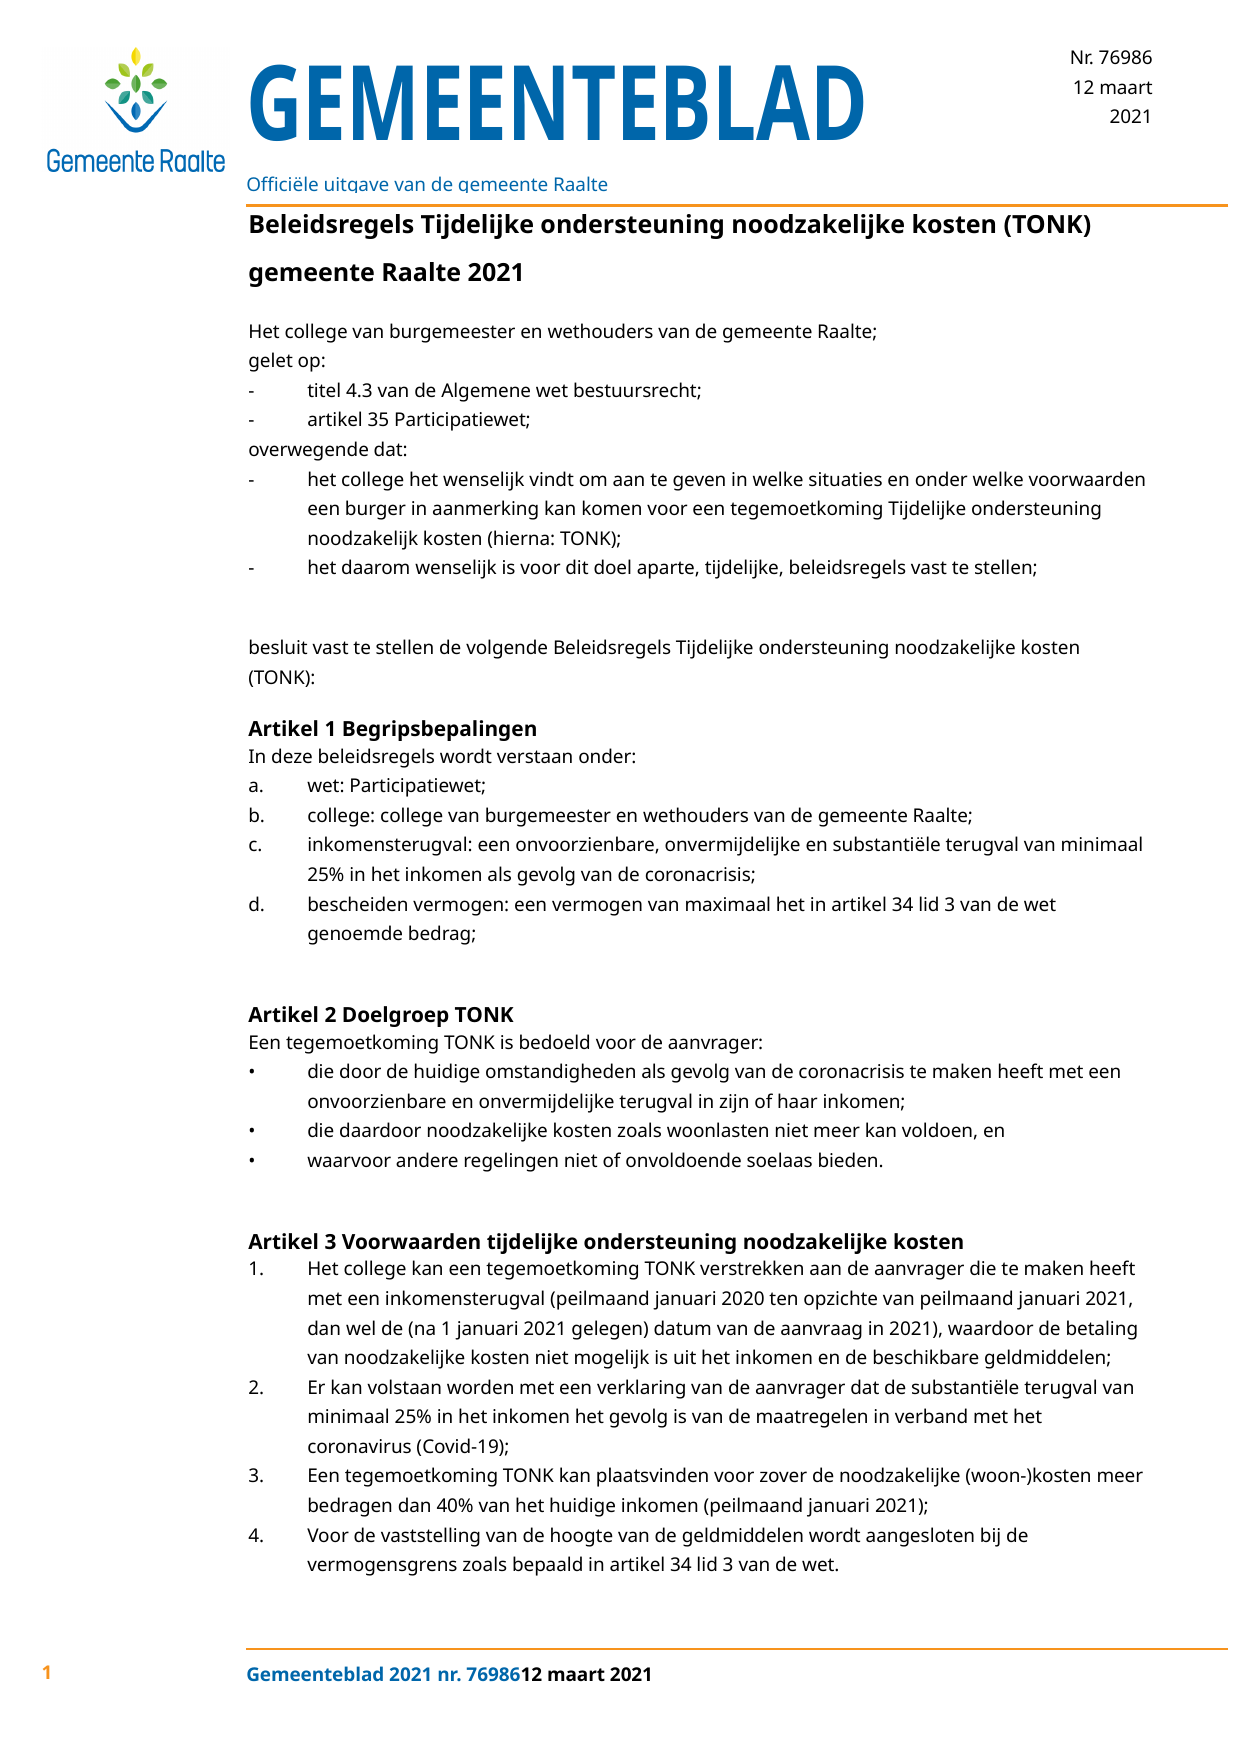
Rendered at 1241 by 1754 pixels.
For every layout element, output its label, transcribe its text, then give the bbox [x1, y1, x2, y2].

list bescheiden vermogen: een vermogen van maximaal het in artikel 34 lid 3 van de wet genoemde bedrag; [248, 891, 1152, 946]
text Artikel 3 Voorwaarden tijdelijke ondersteuning noodzakelijke kosten [248, 1227, 1152, 1256]
text besluit vast te stellen de volgende Beleidsregels Tijdelijke ondersteuning noodzakelijke kosten (TONK): [248, 634, 1152, 690]
list Het college kan een tegemoetkoming TONK verstrekken aan de aanvrager die te maken heeft met een inkomensterugval (peilmaand januari 2020 ten opzichte van peilmaand januari 2021, dan wel de (na 1 januari 2021 gelegen) datum van de aanvraag in 2021), waardoor de betaling van noodzakelijke kosten niet mogelijk is uit het inkomen en de beschikbare geldmiddelen; [248, 1256, 1152, 1370]
text Artikel 1 Begripsbepalingen [248, 714, 1152, 743]
list waarvoor andere regelingen niet of onvoldoende soelaas bieden. [248, 1147, 1152, 1173]
text In deze beleidsregels wordt verstaan onder: [248, 743, 1152, 769]
list artikel 35 Participatiewet; [248, 407, 1152, 432]
list die door de huidige omstandigheden als gevolg van de coronacrisis te maken heeft met een onvoorzienbare en onvermijdelijke terugval in zijn of haar inkomen; [248, 1058, 1152, 1114]
text gelet op: [248, 347, 1152, 373]
list Voor de vaststelling van de hoogte van de geldmiddelen wordt aangesloten bij de vermogensgrens zoals bepaald in artikel 34 lid 3 van de wet. [248, 1522, 1152, 1577]
list Er kan volstaan worden met een verklaring van de aanvrager dat de substantiële terugval van minimaal 25% in het inkomen het gevolg is van de maatregelen in verband met het coronavirus (Covid-19); [248, 1374, 1152, 1459]
text Het college van burgemeester en wethouders van de gemeente Raalte; [248, 318, 1152, 344]
text Beleidsregels Tijdelijke ondersteuning noodzakelijke kosten (TONK) gemeente Raalte 2021 [248, 207, 1152, 288]
list wet: Participatiewet; [248, 772, 1152, 798]
list inkomensterugval: een onvoorzienbare, onvermijdelijke en substantiële terugval van minimaal 25% in het inkomen als gevolg van de coronacrisis; [248, 832, 1152, 887]
list Een tegemoetkoming TONK kan plaatsvinden voor zover de noodzakelijke (woon-)kosten meer bedragen dan 40% van het huidige inkomen (peilmaand januari 2021); [248, 1463, 1152, 1518]
text Artikel 2 Doelgroep TONK [248, 1000, 1152, 1029]
list het daarom wenselijk is voor dit doel aparte, tijdelijke, beleidsregels vast te stellen; [248, 554, 1152, 580]
list titel 4.3 van de Algemene wet bestuursrecht; [248, 377, 1152, 403]
picture [41, 47, 231, 172]
text Een tegemoetkoming TONK is bedoeld voor de aanvrager: [248, 1029, 1152, 1054]
list die daardoor noodzakelijke kosten zoals woonlasten niet meer kan voldoen, en [248, 1118, 1152, 1143]
list het college het wenselijk vindt om aan te geven in welke situaties en onder welke voorwaarden een burger in aanmerking kan komen voor een tegemoetkoming Tijdelijke ondersteuning noodzakelijk kosten (hierna: TONK); [248, 466, 1152, 551]
list college: college van burgemeester en wethouders van de gemeente Raalte; [248, 802, 1152, 828]
text overwegende dat: [248, 436, 1152, 462]
